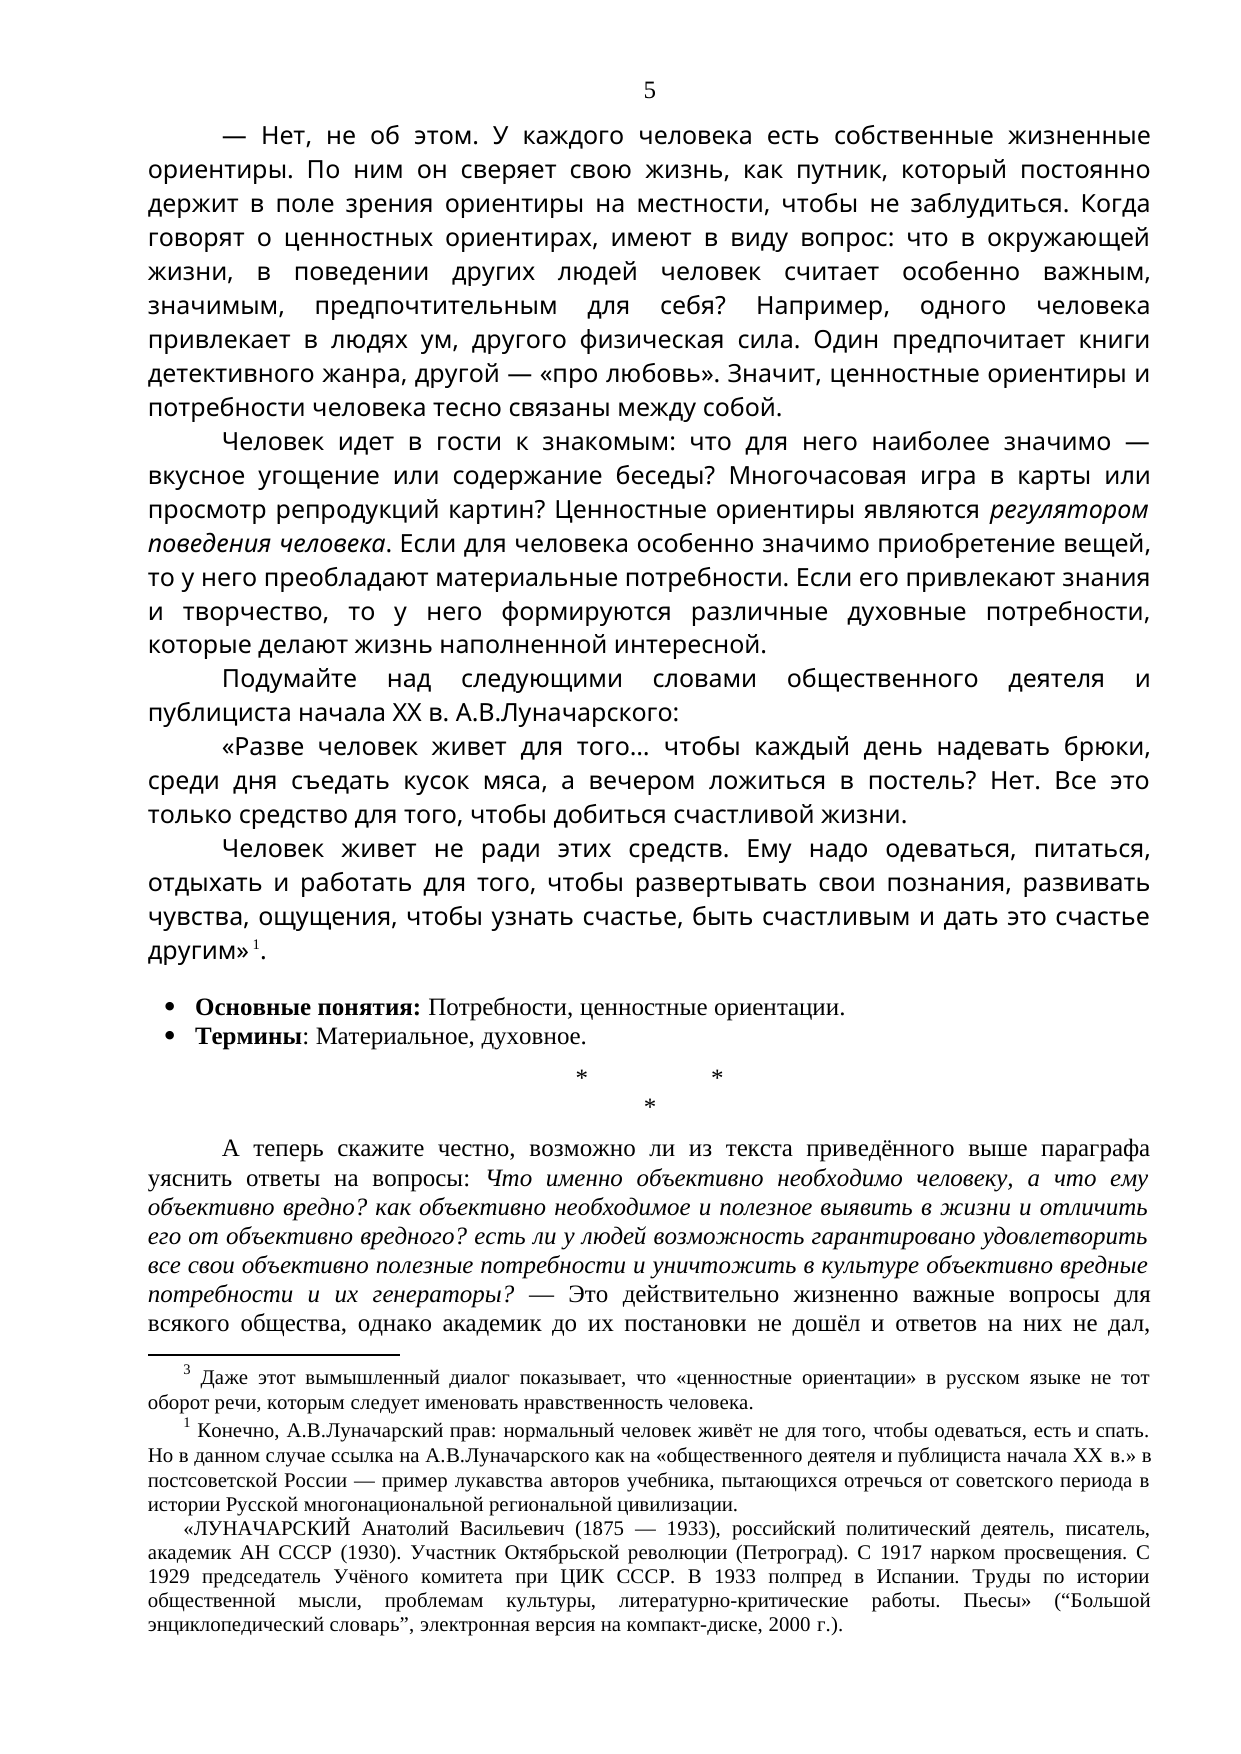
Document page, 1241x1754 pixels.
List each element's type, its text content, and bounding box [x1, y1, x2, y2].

text «Разве человек живет для того… чтобы каждый день надевать брюки, среди дня съедать кусок мяса, а вечером ложиться в постель? Нет. Все это только средство для того, чтобы добиться счастливой жизни. [148, 729, 1152, 831]
list Термины: Материальное, духовное. [165, 1021, 1152, 1050]
text Подумайте над следующими словами общественного деятеля и публициста начала ХХ в. А.В.Луначарского: [148, 661, 1152, 729]
text Конечно, А.В.Луначарский прав: нормальный человек живёт не для того, чтобы одеваться, есть и спать. Но в данном случае ссылка на А.В.Луначарского как на «общественного деятеля и публициста начала ХХ в.» в постсоветской России — пример лукавства авторов учебника, пытающихся отречься от советского периода в истории Русской многонациональной региональной цивилизации. [148, 1414, 1152, 1516]
text * * * [148, 1063, 1152, 1121]
text «ЛУНАЧАРСКИЙ Анатолий Васильевич (1875 — 1933), российский политический деятель, писатель, академик АН СССР (1930). Участник Октябрьской революции (Петроград). С 1917 нарком просвещения. С 1929 председатель Учёного комитета при ЦИК СССР. В 1933 полпред в Испании. Труды по истории общественной мысли, проблемам культуры, литературно-критические работы. Пьесы» (“Большой энциклопедический словарь”, электронная версия на компакт-диске, 2000 г.). [148, 1516, 1152, 1636]
list Основные понятия: Потребности, ценностные ориентации. [165, 992, 1152, 1021]
text — Нет, не об этом. У каждого человека есть собственные жизненные ориентиры. По ним он сверяет свою жизнь, как путник, который постоянно держит в поле зрения ориентиры на местности, чтобы не заблудиться. Когда говорят о ценностных ориентирах, имеют в виду вопрос: что в окружающей жизни, в поведении других людей человек считает особенно важным, значимым, предпочтительным для себя? Например, одного человека привлекает в людях ум, другого физическая сила. Один предпочитает книги детективного жанра, другой — «про любовь». Значит, ценностные ориентиры и потребности человека тесно связаны между собой. [148, 118, 1152, 424]
text Человек идет в гости к знакомым: что для него наиболее значимо — вкусное угощение или содержание беседы? Многочасовая игра в карты или просмотр репродукций картин? Ценностные ориентиры являются регулятором поведения человека. Если для человека особенно значимо приобретение вещей, то у него преобладают материальные потребности. Если его привлекают знания и творчество, то у него формируются различные духовные потребности, которые делают жизнь наполненной интересной. [148, 424, 1152, 661]
text Человек живет не ради этих средств. Ему надо одеваться, питаться, отдыхать и работать для того, чтобы развертывать свои познания, развивать чувства, ощущения, чтобы узнать счастье, быть счастливым и дать это счастье другим» . [148, 831, 1152, 967]
text А теперь скажите честно, возможно ли из текста приведённого выше параграфа уяснить ответы на вопросы: Что именно объективно необходимо человеку, а что ему объективно вредно? как объективно необходимое и полезное выявить в жизни и отличить его от объективно вредного? есть ли у людей возможность гарантировано удовлетворить все свои объективно полезные потребности и уничтожить в культуре объективно вредные потребности и их генераторы? — Это действительно жизненно важные вопросы для всякого общества, однако академик до их постановки не дошёл и ответов на них не дал, [148, 1133, 1152, 1337]
text Даже этот вымышленный диалог показывает, что «ценностные ориентации» в русском языке не тот оборот речи, которым следует именовать нравственность человека. [148, 1361, 1152, 1414]
